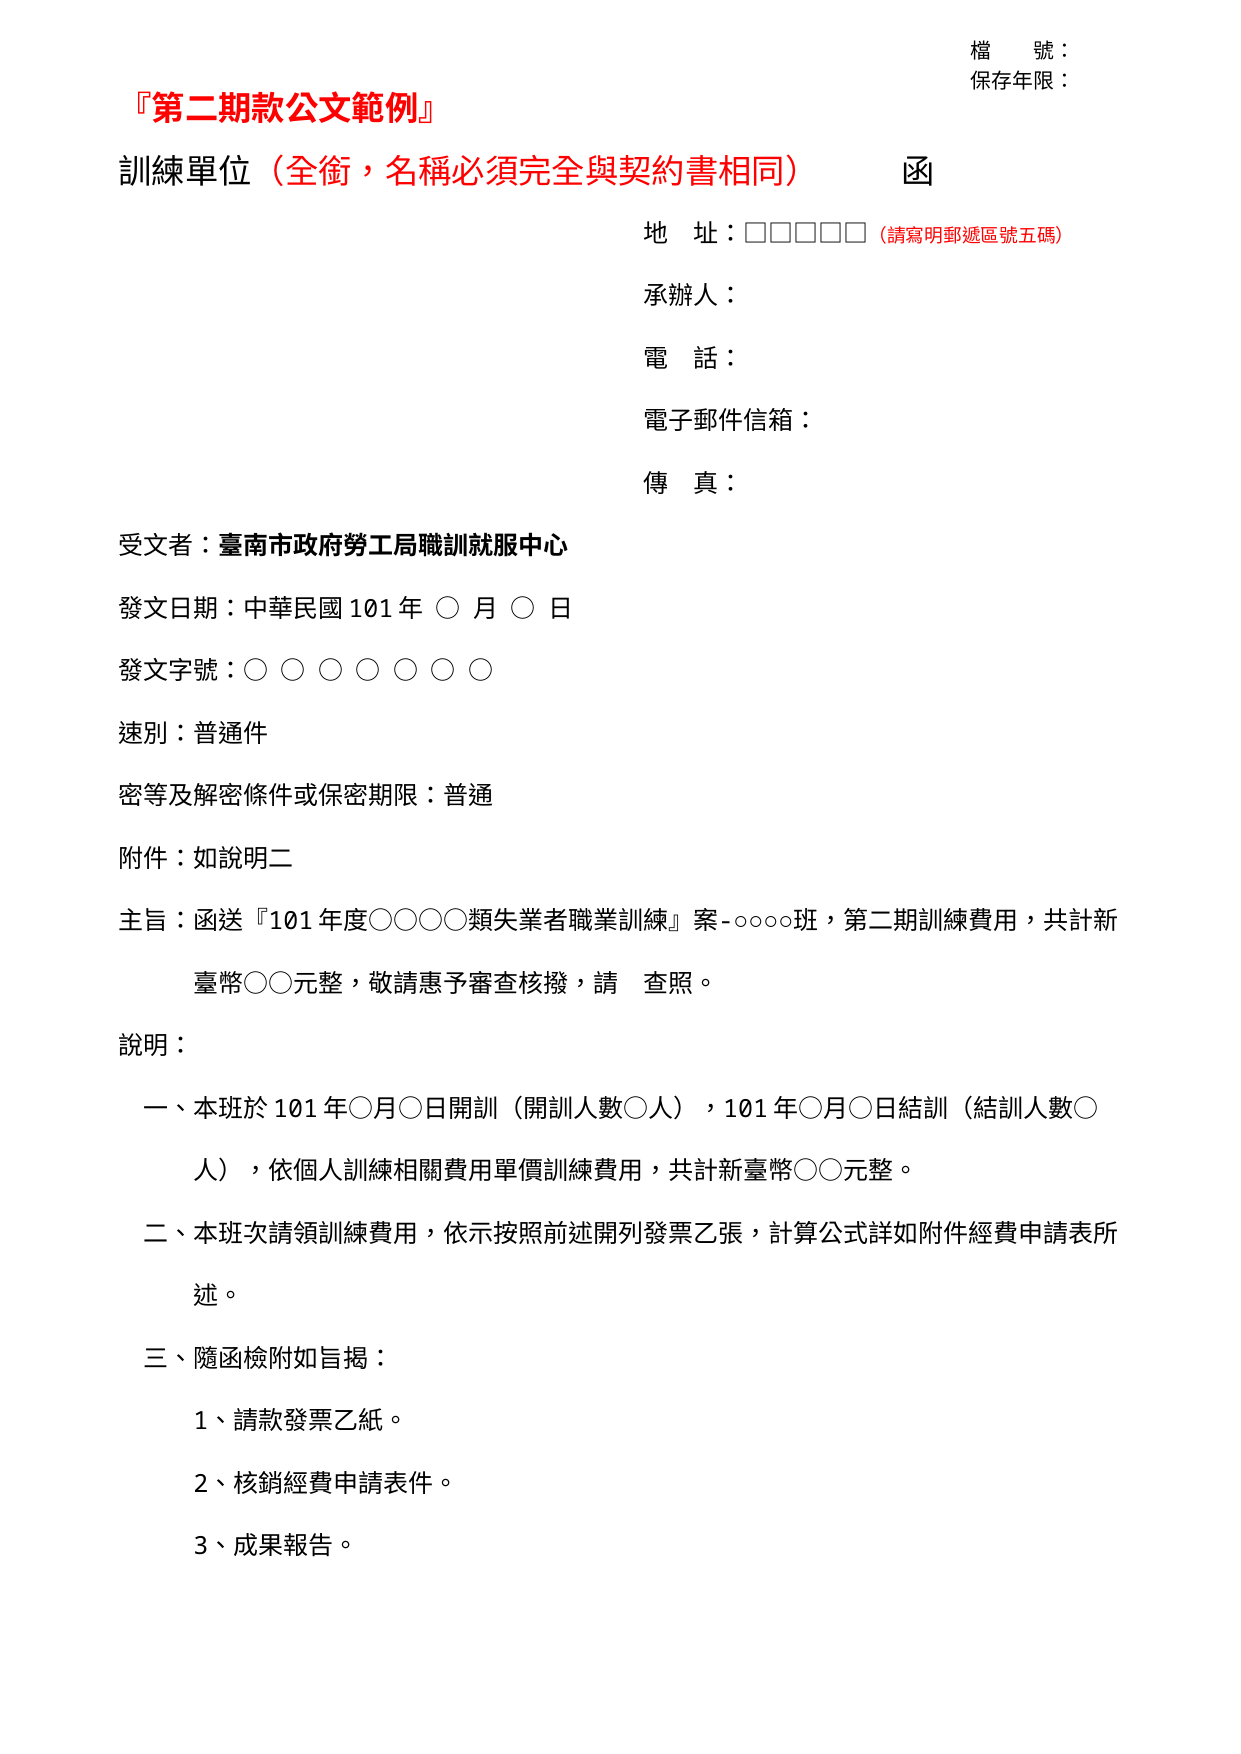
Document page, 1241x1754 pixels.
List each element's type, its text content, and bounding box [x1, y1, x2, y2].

text 檔 號： [971, 34, 1091, 65]
text 地 址：□□□□□（請寫明郵遞區號五碼） [118, 189, 1122, 252]
text 保存年限： [971, 65, 1091, 95]
text 附件：如說明二 [118, 814, 1122, 877]
text 受文者：臺南市政府勞工局職訓就服中心 [118, 502, 1122, 564]
text 速別：普通件 [118, 689, 1122, 752]
text 承辦人： [118, 252, 1122, 314]
text 電 話： [118, 314, 1122, 377]
text 傳 真： [118, 439, 1122, 502]
text 一、本班於101年○月○日開訓（開訓人數○人），101年○月○日結訓（結訓人數○人），依個人訓練相關費用單價訓練費用，共計新臺幣○○元整。 [143, 1064, 1122, 1189]
text 電子郵件信箱： [118, 377, 1122, 439]
text 發文字號：○ ○ ○ ○ ○ ○ ○ [118, 627, 1122, 689]
text 密等及解密條件或保密期限：普通 [118, 752, 1122, 814]
text 發文日期：中華民國101年 ○ 月 ○ 日 [118, 564, 1122, 627]
text 訓練單位（全銜，名稱必須完全與契約書相同） 函 [118, 127, 1122, 189]
text 二、本班次請領訓練費用，依示按照前述開列發票乙張，計算公式詳如附件經費申請表所述。 [143, 1189, 1122, 1314]
text 三、隨函檢附如旨揭： [143, 1314, 1122, 1377]
text 主旨：函送『101年度○○○○類失業者職業訓練』案-○○○○班，第二期訓練費用，共計新臺幣○○元整，敬請惠予審查核撥，請 查照。 [118, 877, 1122, 1002]
text 3、成果報告。 [193, 1502, 1122, 1564]
text 2、核銷經費申請表件。 [193, 1439, 1122, 1502]
text 1、請款發票乙紙。 [193, 1377, 1122, 1439]
text 『第二期款公文範例』 [118, 27, 1122, 127]
text 說明： [118, 1002, 1122, 1064]
